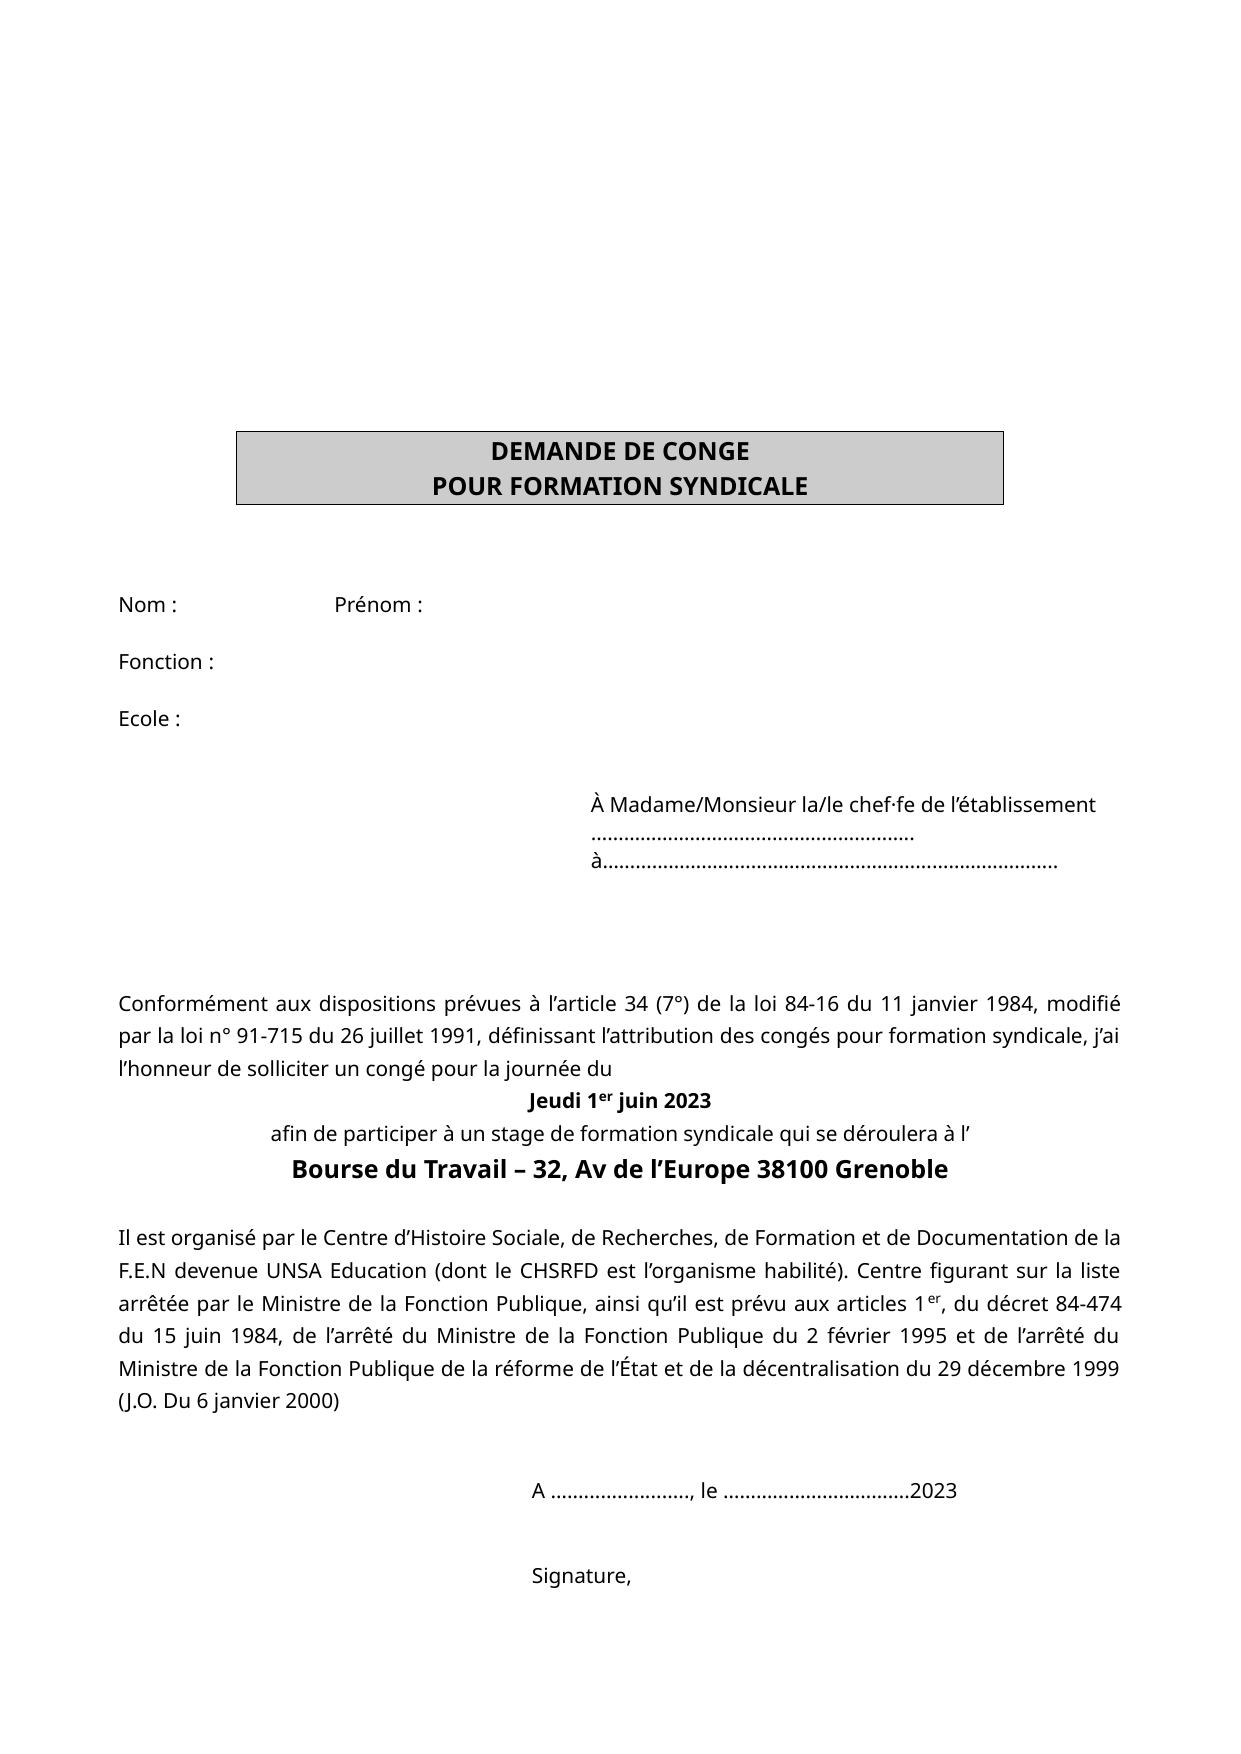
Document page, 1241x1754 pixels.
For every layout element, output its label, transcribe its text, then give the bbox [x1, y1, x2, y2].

text Bourse du Travail – 32, Av de l’Europe 38100 Grenoble [118, 1152, 1122, 1186]
text afin de participer à un stage de formation syndicale qui se déroulera à l’ [118, 1119, 1122, 1148]
text Fonction : [118, 647, 1122, 676]
text Signature, [532, 1561, 1122, 1590]
text Conformément aux dispositions prévues à l’article 34 (7°) de la loi 84-16 du 11 janvier 1984, modifié par la loi n° 91-715 du 26 juillet 1991, définissant l’attribution des congés pour formation syndicale, j’ai l’honneur de solliciter un congé pour la journée du [118, 989, 1122, 1082]
text Jeudi 1er juin 2023 [118, 1087, 1122, 1115]
text A …......................, le …………………………….2023 [532, 1476, 1122, 1504]
text Ecole : [118, 704, 1122, 733]
text Il est organisé par le Centre d’Histoire Sociale, de Recherches, de Formation et de Documentation de la F.E.N devenue UNSA Education (dont le CHSRFD est l’organisme habilité). Centre figurant sur la liste arrêtée par le Ministre de la Fonction Publique, ainsi qu’il est prévu aux articles 1er, du décret 84-474 du 15 juin 1984, de l’arrêté du Ministre de la Fonction Publique du 2 février 1995 et de l’arrêté du Ministre de la Fonction Publique de la réforme de l’État et de la décentralisation du 29 décembre 1999 (J.O. Du 6 janvier 2000) [118, 1223, 1122, 1415]
text POUR FORMATION SYNDICALE [237, 465, 1003, 504]
text À Madame/Monsieur la/le chef·fe de l’établissement ………………………………………………….. [591, 790, 1122, 847]
subtitle DEMANDE DE CONGE [237, 432, 1003, 465]
text à……………………………………………………………………….. [591, 847, 1122, 875]
text Nom : Prénom : [118, 591, 1122, 619]
